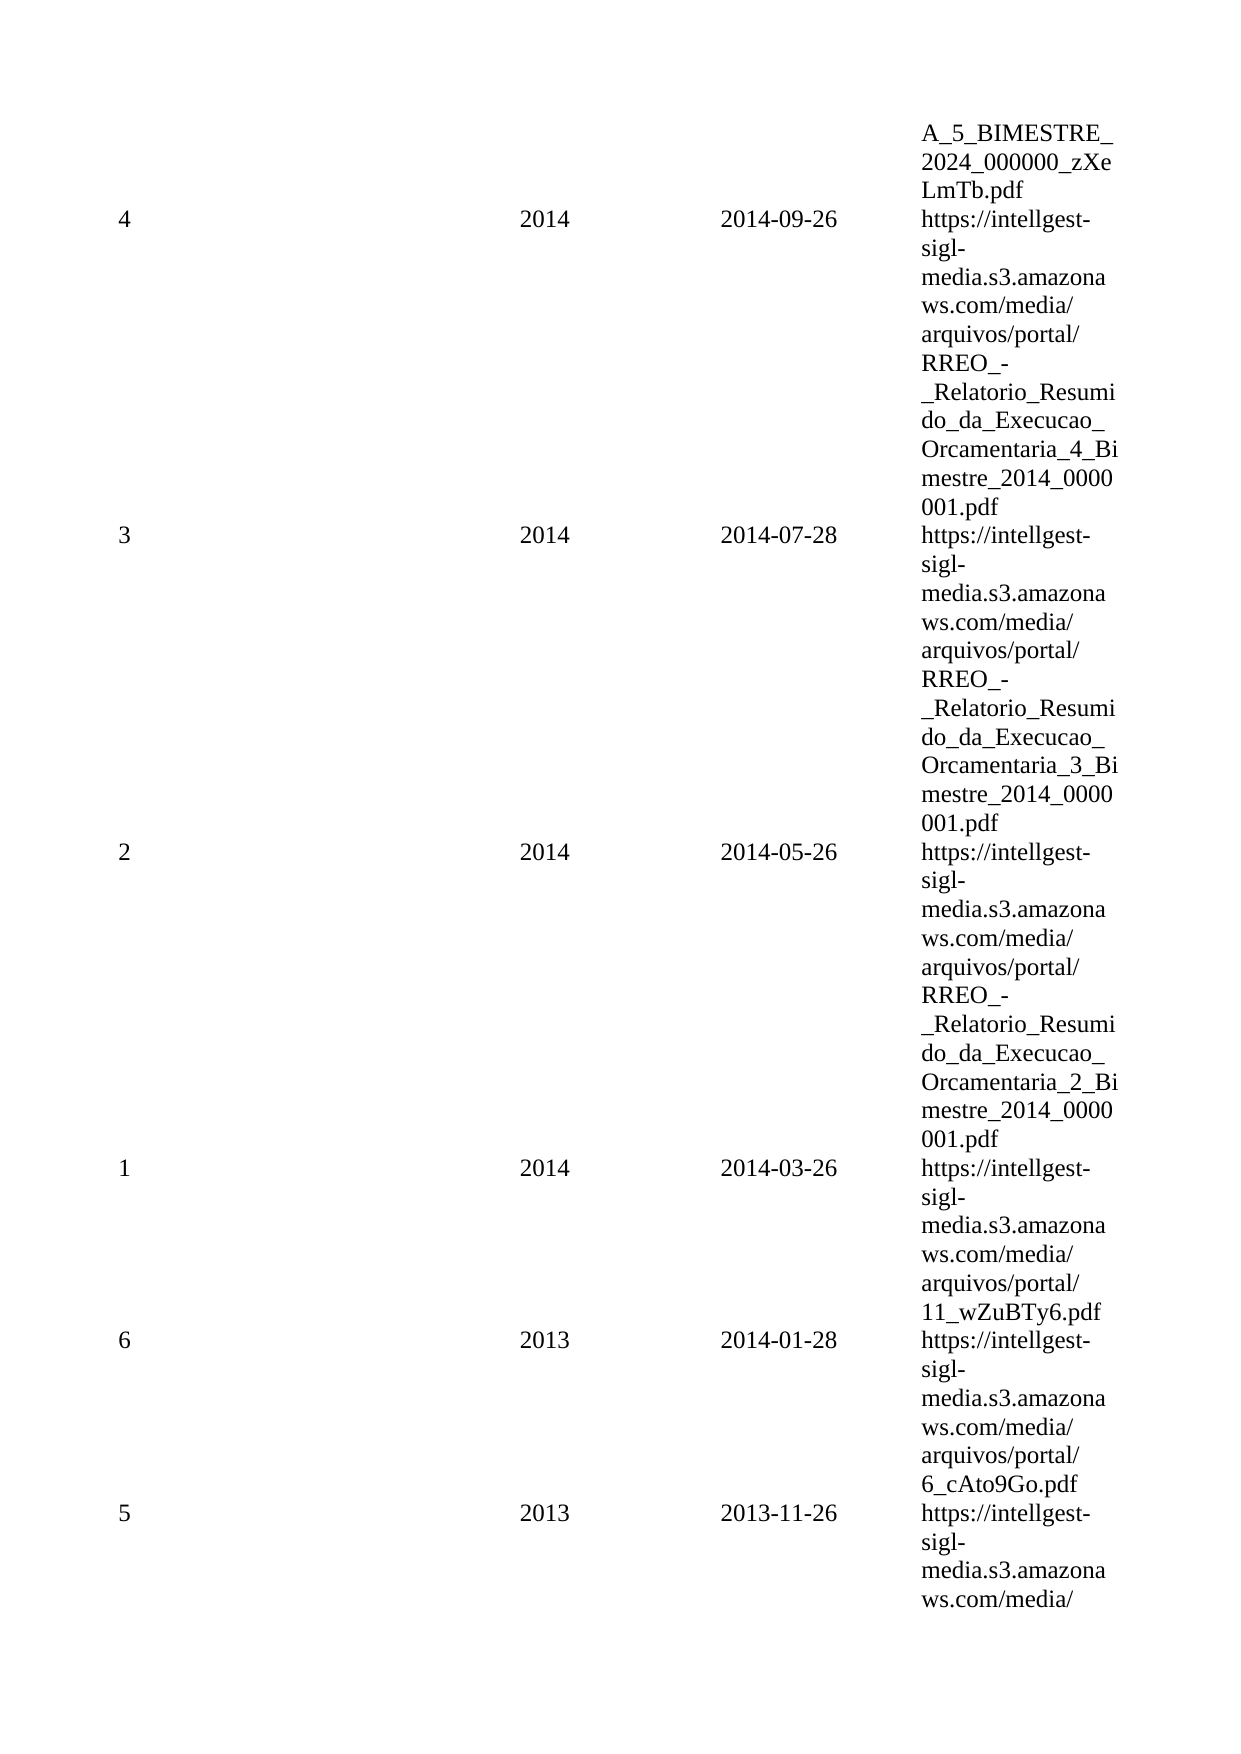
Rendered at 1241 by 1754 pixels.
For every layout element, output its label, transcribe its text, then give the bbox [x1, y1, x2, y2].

table_cell 2014-01-28 [720, 1326, 921, 1498]
table_cell 2014 [520, 521, 720, 837]
table_cell [319, 118, 519, 204]
table_cell 5 [118, 1498, 319, 1613]
table_cell 3 [118, 521, 319, 837]
table_cell 6 [118, 1326, 319, 1498]
table_cell 1 [118, 1153, 319, 1326]
table_cell https://intellgest-sigl-media.s3.amazonaws.com/media/arquivos/portal/6_cAto9Go.pdf [921, 1326, 1122, 1498]
table_cell A_5_BIMESTRE_2024_000000_zXeLmTb.pdf [921, 118, 1122, 204]
table_cell [319, 1153, 519, 1326]
table_cell https://intellgest-sigl-media.s3.amazonaws.com/media/ [921, 1498, 1122, 1613]
table_cell [319, 1498, 519, 1613]
table_cell [319, 1326, 519, 1498]
table_cell 2014 [520, 837, 720, 1153]
table_cell [720, 118, 921, 204]
table_cell 2014-03-26 [720, 1153, 921, 1326]
table_cell [319, 204, 519, 521]
table_cell 2014 [520, 1153, 720, 1326]
table_cell https://intellgest-sigl-media.s3.amazonaws.com/media/arquivos/portal/11_wZuBTy6.pdf [921, 1153, 1122, 1326]
table_cell 2014-05-26 [720, 837, 921, 1153]
table_cell 2013 [520, 1326, 720, 1498]
table_cell https://intellgest-sigl-media.s3.amazonaws.com/media/arquivos/portal/RREO_-_Relatorio_Resumido_da_Execucao_Orcamentaria_3_Bimestre_2014_0000001.pdf [921, 521, 1122, 837]
table_cell [319, 521, 519, 837]
table_cell 4 [118, 204, 319, 521]
table_cell https://intellgest-sigl-media.s3.amazonaws.com/media/arquivos/portal/RREO_-_Relatorio_Resumido_da_Execucao_Orcamentaria_2_Bimestre_2014_0000001.pdf [921, 837, 1122, 1153]
table_cell 2014-07-28 [720, 521, 921, 837]
table_cell 2014-09-26 [720, 204, 921, 521]
table_cell [319, 837, 519, 1153]
table_cell https://intellgest-sigl-media.s3.amazonaws.com/media/arquivos/portal/RREO_-_Relatorio_Resumido_da_Execucao_Orcamentaria_4_Bimestre_2014_0000001.pdf [921, 204, 1122, 521]
table_cell 2013-11-26 [720, 1498, 921, 1613]
table_cell 2014 [520, 204, 720, 521]
table_cell 2013 [520, 1498, 720, 1613]
table_cell [520, 118, 720, 204]
table_cell [118, 118, 319, 204]
table_cell 2 [118, 837, 319, 1153]
